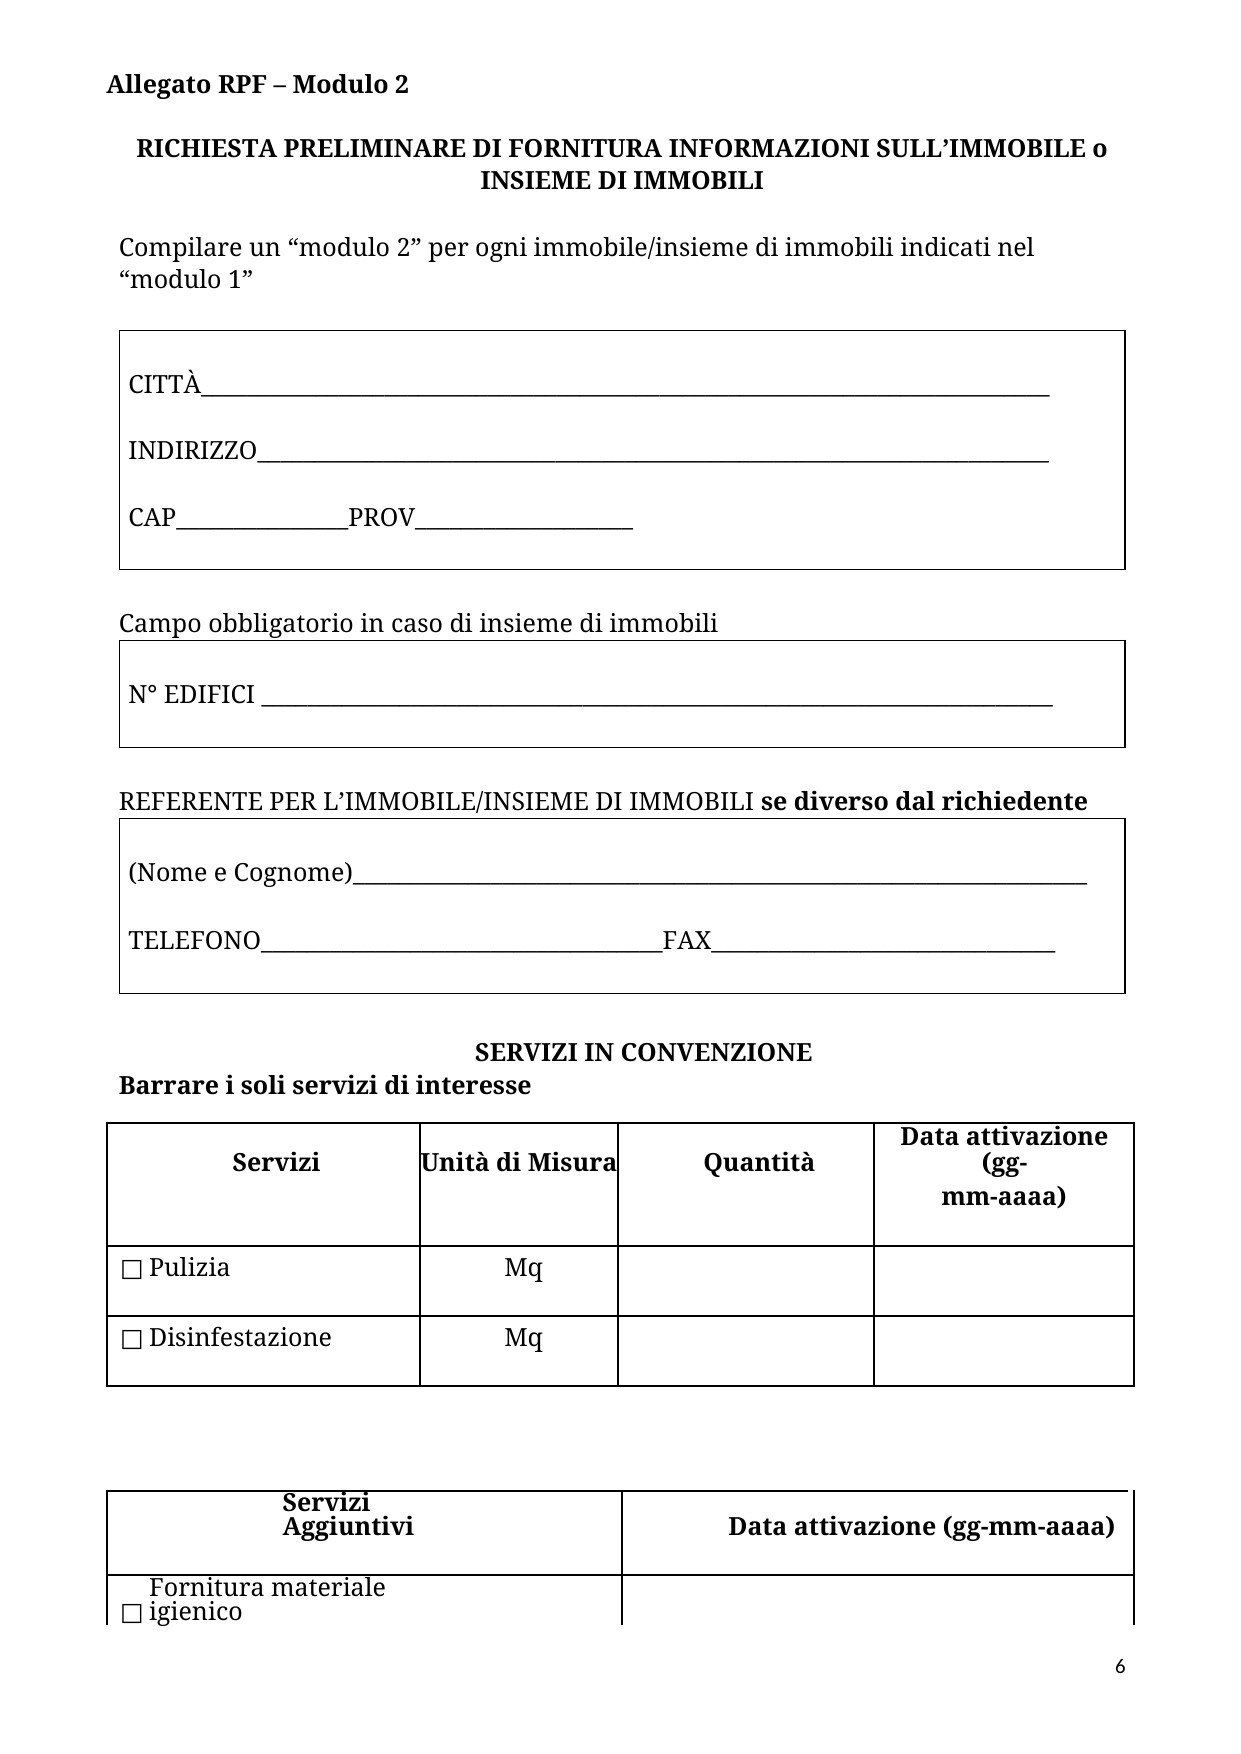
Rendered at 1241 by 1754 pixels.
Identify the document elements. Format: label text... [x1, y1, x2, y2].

table_cell [622, 1281, 873, 1315]
table_cell [108, 1281, 141, 1315]
table_cell [622, 1351, 873, 1385]
table_cell [875, 1247, 1133, 1281]
table_cell [141, 1281, 419, 1315]
table_cell [108, 1492, 141, 1540]
table_cell [474, 1540, 618, 1574]
table_cell [141, 1351, 419, 1385]
table_cell [623, 1540, 874, 1574]
table_cell [141, 1211, 419, 1245]
table_cell [474, 1351, 617, 1385]
table_cell [108, 1177, 141, 1211]
table_cell Data attivazione (gg-mm-aaaa) [623, 1490, 1133, 1540]
table_cell [420, 1540, 474, 1574]
text CITTÀ__________________________________________________________________________ [120, 364, 1124, 400]
table_cell □ [108, 1247, 141, 1281]
text N° EDIFICI _____________________________________________________________________ [120, 674, 1124, 711]
table_cell [874, 1576, 1133, 1625]
table_header Quantità [622, 1124, 873, 1177]
table_cell [474, 1387, 618, 1489]
table_cell [474, 1281, 617, 1315]
table_cell [474, 1492, 618, 1540]
text (Nome e Cognome)________________________________________________________________ [120, 851, 1124, 889]
text INDIRIZZO_____________________________________________________________________ [120, 431, 1124, 466]
table_cell Disinfestazione [141, 1317, 419, 1351]
table_cell [108, 1540, 141, 1574]
table_cell [474, 1576, 618, 1625]
table_cell □ [108, 1576, 141, 1625]
table_cell [141, 1177, 419, 1211]
table_cell [421, 1247, 474, 1281]
table_cell [141, 1387, 474, 1489]
table_cell mm-aaaa) [875, 1177, 1133, 1211]
table_header [108, 1124, 141, 1177]
table_cell [421, 1281, 474, 1315]
table_cell [474, 1177, 617, 1211]
table_cell [1128, 1387, 1134, 1489]
table_cell [107, 1387, 141, 1489]
text Allegato RPF – Modulo 2 [106, 75, 1126, 98]
table_cell [875, 1317, 1133, 1351]
text Campo obbligatorio in caso di insieme di immobili [119, 606, 1126, 639]
table_cell [421, 1317, 474, 1351]
table_cell [622, 1387, 1128, 1489]
table_cell [623, 1576, 874, 1625]
text CAP_______________PROV___________________ [120, 497, 1124, 533]
table_cell Servizi Aggiuntivi [141, 1492, 474, 1540]
table_cell [421, 1351, 474, 1385]
table_cell [420, 1576, 474, 1625]
table_cell [474, 1211, 617, 1245]
table_cell Mq [474, 1317, 617, 1351]
text RICHIESTA PRELIMINARE DI FORNITURA INFORMAZIONI SULL’IMMOBILE o INSIEME DI IMMOBILI [119, 131, 1126, 196]
table_cell [421, 1211, 474, 1245]
table_cell Fornitura materiale igienico [141, 1576, 420, 1625]
table_cell □ [108, 1317, 141, 1351]
table_cell [108, 1351, 141, 1385]
table_cell Pulizia [141, 1247, 419, 1281]
table_cell [618, 1387, 622, 1489]
table_cell [141, 1540, 420, 1574]
text SERVIZI IN CONVENZIONE [475, 1034, 1126, 1068]
table_cell [875, 1211, 1133, 1245]
text Compilare un “modulo 2” per ogni immobile/insieme di immobili indicati nel “modulo 1” [119, 231, 1126, 296]
table_cell [108, 1211, 141, 1245]
table_cell [875, 1281, 1133, 1315]
table_cell Mq [474, 1247, 617, 1281]
table_cell [874, 1540, 1133, 1574]
table_header Data attivazione (gg- [875, 1124, 1133, 1177]
table_header Unità di Misura [421, 1124, 617, 1177]
table_cell [622, 1177, 873, 1211]
table_cell [622, 1211, 873, 1245]
text TELEFONO___________________________________FAX______________________________ [120, 919, 1124, 957]
text Barrare i soli servizi di interesse [119, 1068, 1126, 1101]
table_cell [622, 1317, 873, 1351]
table_cell [875, 1351, 1133, 1385]
text REFERENTE PER L’IMMOBILE/INSIEME DI IMMOBILI se diverso dal richiedente [119, 783, 1126, 817]
table_cell [622, 1247, 873, 1281]
table_cell [421, 1177, 474, 1211]
table_header Servizi [141, 1124, 419, 1177]
